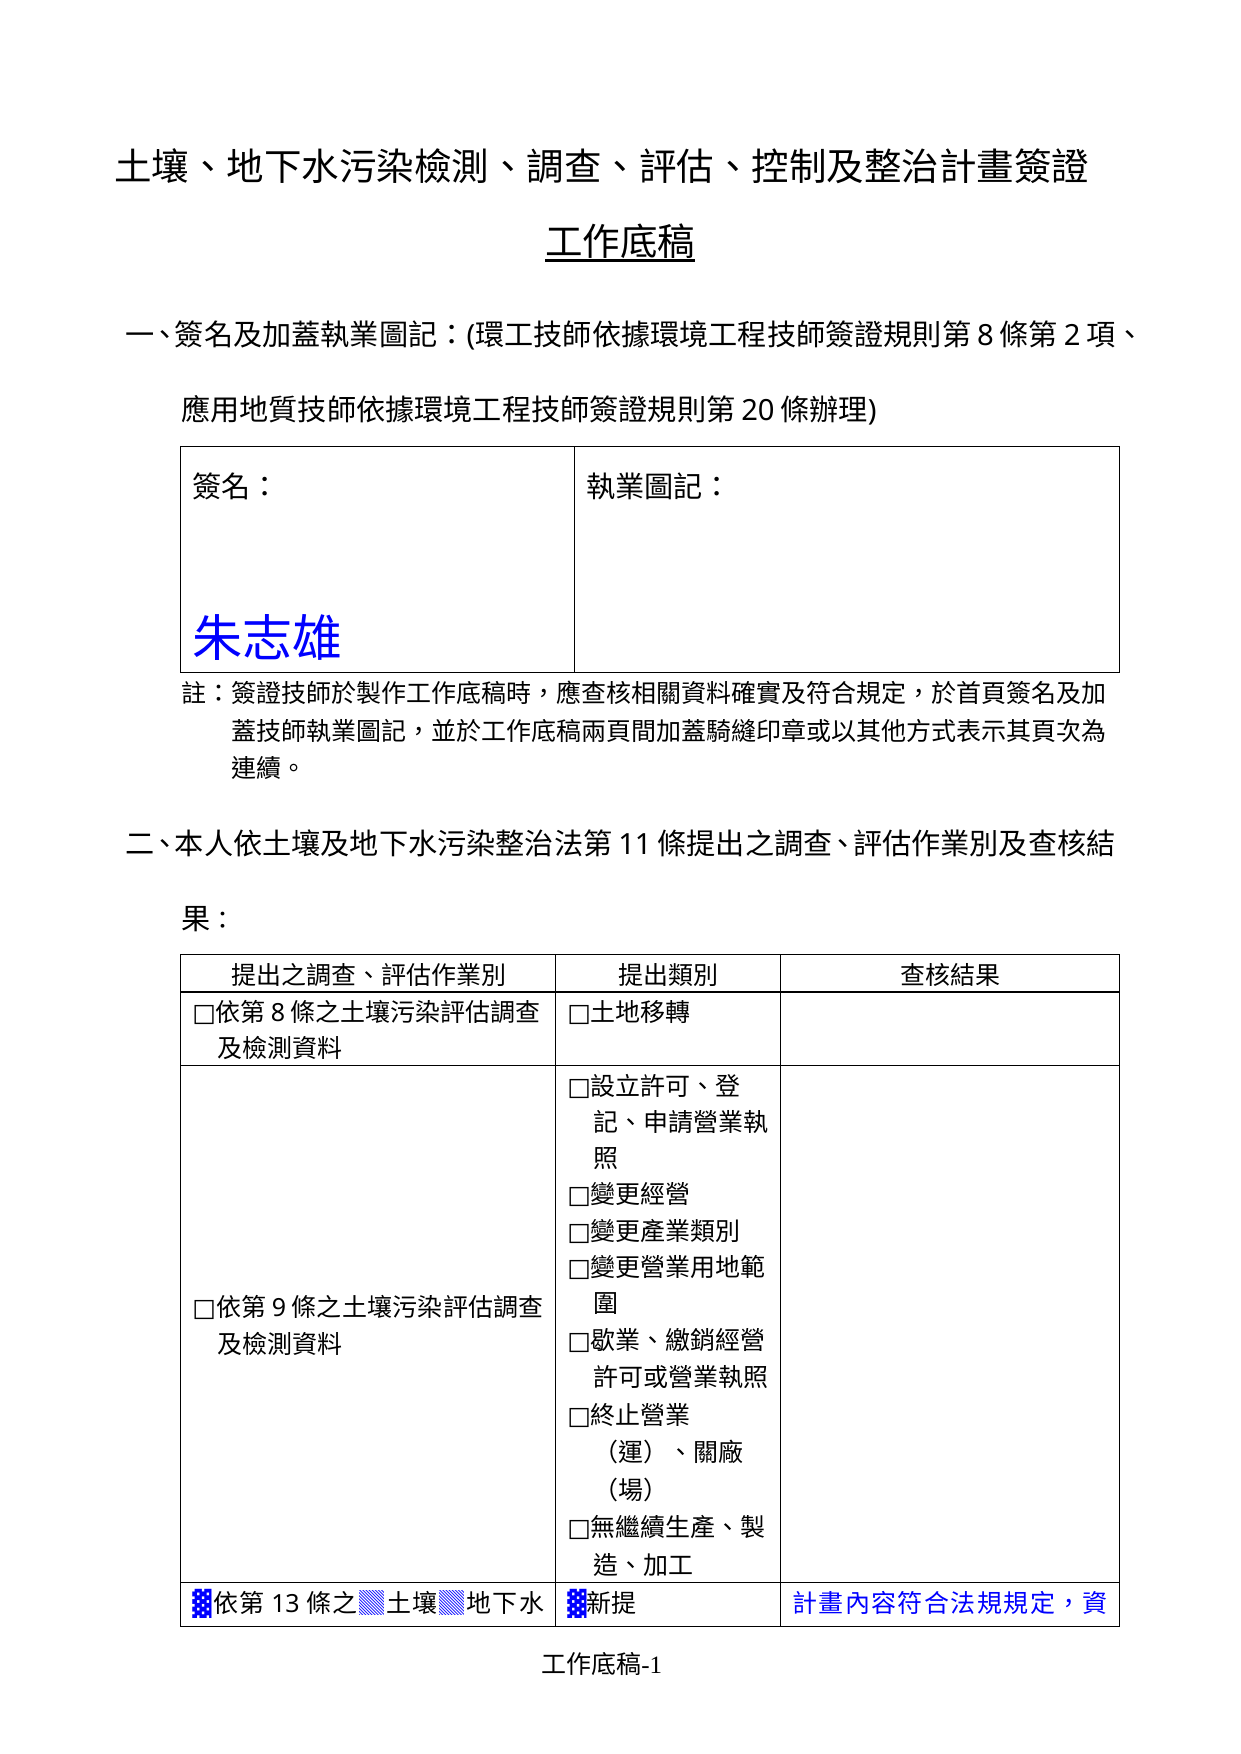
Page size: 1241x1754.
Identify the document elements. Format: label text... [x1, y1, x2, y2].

text 一、簽名及加蓋執業圖記：(環工技師依據環境工程技師簽證規則第8條第2項、應用地質技師依據環境工程技師簽證規則第20條辦理) [125, 296, 1115, 446]
table_header 執業圖記： [575, 447, 1119, 672]
table_cell □依第9條之土壤污染評估調查及檢測資料 [181, 1066, 555, 1582]
table_cell 計畫內容符合法規規定，資 [781, 1583, 1119, 1626]
table_cell ▓新提 [556, 1583, 780, 1626]
table_cell [781, 1066, 1119, 1582]
text 工作底稿 [125, 202, 1115, 277]
table_cell □依第8條之土壤污染評估調查及檢測資料 [181, 993, 555, 1065]
text 二、本人依土壤及地下水污染整治法第11條提出之調查、評估作業別及查核結果： [125, 804, 1115, 954]
table_header 查核結果 [781, 955, 1119, 991]
table_cell □土地移轉 [556, 993, 780, 1065]
text 註：簽證技師於製作工作底稿時，應查核相關資料確實及符合規定，於首頁簽名及加蓋技師執業圖記，並於工作底稿兩頁間加蓋騎縫印章或以其他方式表示其頁次為連續。 [181, 673, 1115, 785]
table_header 提出類別 [556, 955, 780, 991]
table_cell ▓依第13條之▓土壤▓地下水 [181, 1583, 555, 1626]
table_header 簽名： 朱志雄 [181, 447, 574, 672]
table_cell [781, 993, 1119, 1065]
text 土壤、地下水污染檢測、調查、評估、控制及整治計畫簽證 [87, 127, 1115, 202]
table_cell □設立許可、登記、申請營業執照 □變更經營 □變更產業類別 □變更營業用地範圍 □歇業、繳銷經營許可或營業執照 □終止營業（運）、關廠（場） □無繼續生產、製造、加工 [556, 1066, 780, 1582]
table_header 提出之調查、評估作業別 [181, 955, 555, 991]
